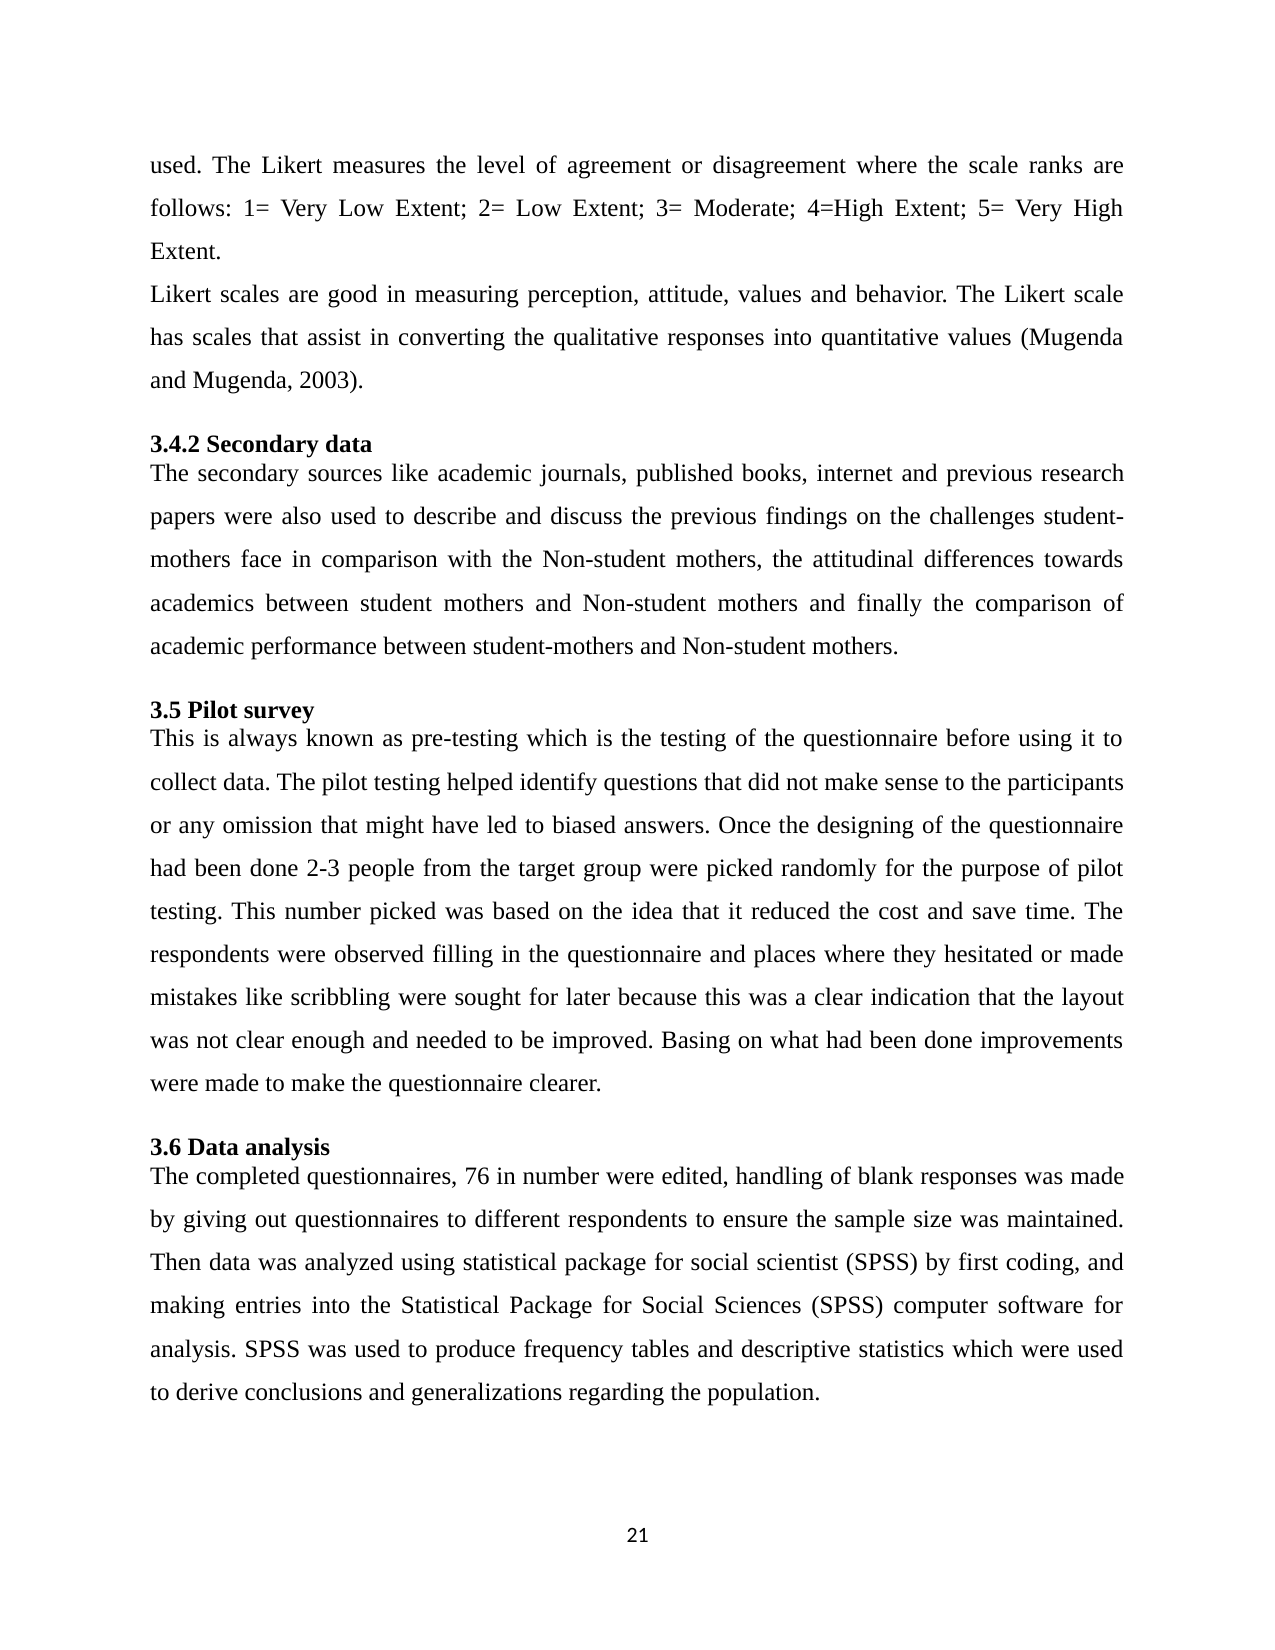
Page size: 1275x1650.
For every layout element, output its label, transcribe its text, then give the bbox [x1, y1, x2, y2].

subtitle 3.6 Data analysis [150, 1132, 1125, 1161]
subtitle 3.4.2 Secondary data [150, 429, 1125, 458]
text Likert scales are good in measuring perception, attitude, values and behavior. The Likert scale has scales that assist in converting the qualitative responses into quantitative values (Mugenda and Mugenda, 2003). [150, 279, 1125, 394]
text The completed questionnaires, 76 in number were edited, handling of blank responses was made by giving out questionnaires to different respondents to ensure the sample size was maintained. Then data was analyzed using statistical package for social scientist (SPSS) by first coding, and making entries into the Statistical Package for Social Sciences (SPSS) computer software for analysis. SPSS was used to produce frequency tables and descriptive statistics which were used to derive conclusions and generalizations regarding the population. [150, 1161, 1125, 1406]
text The secondary sources like academic journals, published books, internet and previous research papers were also used to describe and discuss the previous findings on the challenges student-mothers face in comparison with the Non-student mothers, the attitudinal differences towards academics between student mothers and Non-student mothers and finally the comparison of academic performance between student-mothers and Non-student mothers. [150, 458, 1125, 659]
text used. The Likert measures the level of agreement or disagreement where the scale ranks are follows: 1= Very Low Extent; 2= Low Extent; 3= Moderate; 4=High Extent; 5= Very High Extent. [150, 150, 1125, 265]
subtitle 3.5 Pilot survey [150, 695, 1125, 723]
text This is always known as pre-testing which is the testing of the questionnaire before using it to collect data. The pilot testing helped identify questions that did not make sense to the participants or any omission that might have led to biased answers. Once the designing of the questionnaire had been done 2-3 people from the target group were picked randomly for the purpose of pilot testing. This number picked was based on the idea that it reduced the cost and save time. The respondents were observed filling in the questionnaire and places where they hesitated or made mistakes like scribbling were sought for later because this was a clear indication that the layout was not clear enough and needed to be improved. Basing on what had been done improvements were made to make the questionnaire clearer. [150, 723, 1125, 1097]
